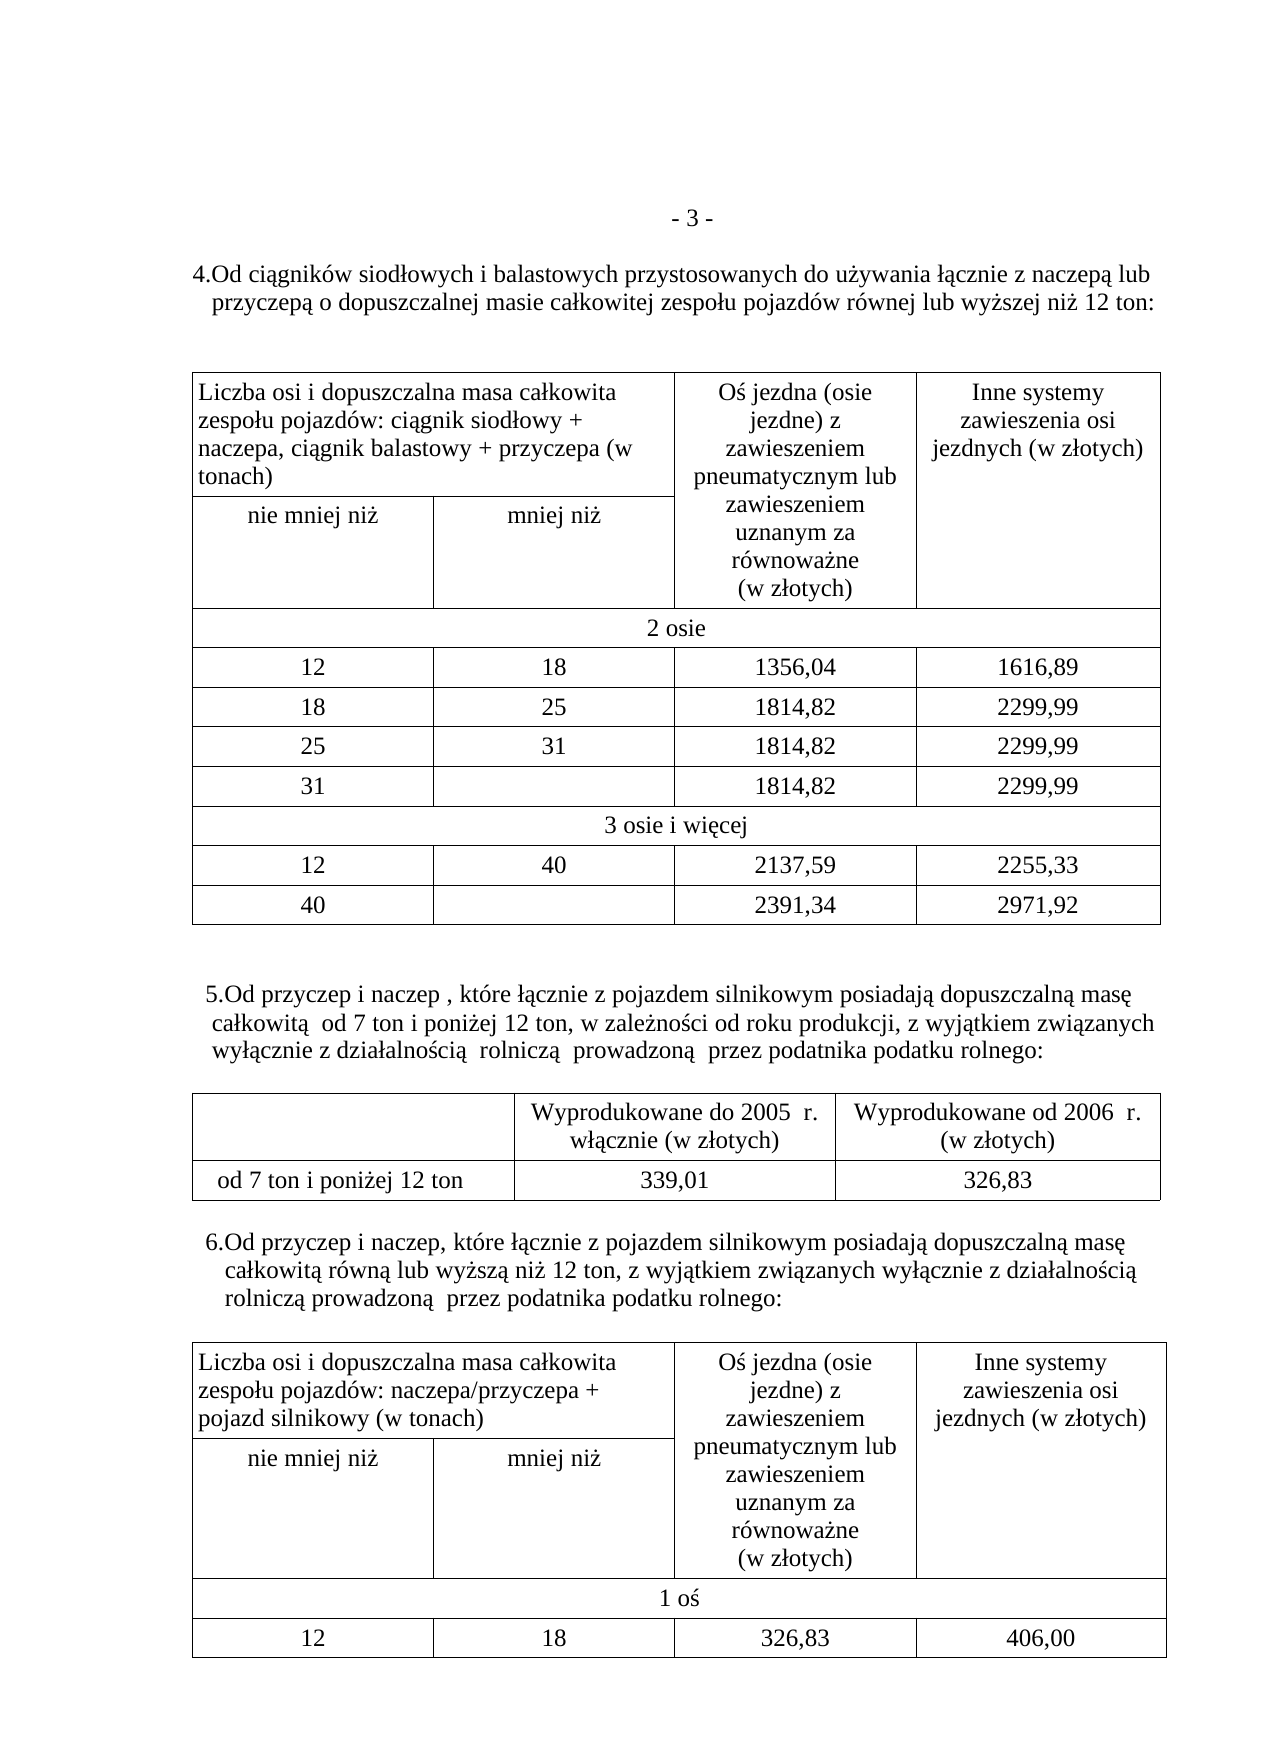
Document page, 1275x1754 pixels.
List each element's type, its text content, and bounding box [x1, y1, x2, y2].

table_cell 2299,99 [917, 688, 1160, 726]
table_cell 40 [434, 846, 674, 885]
table_cell 31 [193, 767, 433, 806]
table_header [193, 1094, 514, 1160]
table_cell 2391,34 [675, 886, 916, 924]
table_cell 40 [193, 886, 433, 924]
table_cell 1356,04 [675, 648, 916, 687]
table_cell 2137,59 [675, 846, 916, 885]
table_cell [434, 767, 674, 806]
table_cell 326,83 [675, 1619, 916, 1657]
table_cell 18 [434, 648, 674, 687]
table_cell 406,00 [917, 1619, 1166, 1657]
text przyczepą o dopuszczalnej masie całkowitej zespołu pojazdów równej lub wyższej niż 12 ton: [192, 288, 1157, 316]
table_cell 31 [434, 727, 674, 766]
text wyłącznie z działalnością rolniczą prowadzoną przez podatnika podatku rolnego: [192, 1036, 1157, 1064]
table_cell 2 osie [193, 609, 1160, 647]
table_cell 2299,99 [917, 767, 1160, 806]
table_cell nie mniej niż [193, 497, 433, 608]
table_cell 1814,82 [675, 727, 916, 766]
table_cell 3 osie i więcej [193, 807, 1160, 845]
table_header Oś jezdna (osie jezdne) z zawieszeniem pneumatycznym lub zawieszeniem uznanym za równoważne (w złotych) [675, 373, 916, 608]
table_cell 12 [193, 846, 433, 885]
table_cell 326,83 [836, 1161, 1160, 1200]
table_cell 25 [193, 727, 433, 766]
table_cell mniej niż [434, 1439, 674, 1578]
table_cell [434, 886, 674, 924]
table_header Wyprodukowane od 2006 r. (w złotych) [836, 1094, 1160, 1160]
table_cell Oś jezdna (osie jezdne) z zawieszeniem pneumatycznym lub zawieszeniem uznanym za równoważne (w złotych) [675, 1343, 916, 1578]
text całkowitą równą lub wyższą niż 12 ton, z wyjątkiem związanych wyłącznie z działalnością [192, 1256, 1157, 1284]
table_cell 339,01 [515, 1161, 835, 1200]
text całkowitą od 7 ton i poniżej 12 ton, w zależności od roku produkcji, z wyjątkiem związanych [192, 1008, 1157, 1036]
table_header Wyprodukowane do 2005 r. włącznie (w złotych) [515, 1094, 835, 1160]
table_cell nie mniej niż [193, 1439, 433, 1578]
table_cell 12 [193, 1619, 433, 1657]
table_header Inne systemy zawieszenia osi jezdnych (w złotych) [917, 373, 1160, 608]
table_cell 1814,82 [675, 767, 916, 806]
table_cell 1616,89 [917, 648, 1160, 687]
table_cell 25 [434, 688, 674, 726]
table_cell mniej niż [434, 497, 674, 608]
table_cell 1 oś [193, 1579, 1166, 1618]
table_cell 18 [193, 688, 433, 726]
table_cell Inne systemy zawieszenia osi jezdnych (w złotych) [917, 1343, 1166, 1578]
table_cell 2255,33 [917, 846, 1160, 885]
table_cell od 7 ton i poniżej 12 ton [193, 1161, 514, 1200]
text 5.Od przyczep i naczep , które łącznie z pojazdem silnikowym posiadają dopuszczalną masę [192, 980, 1157, 1008]
table_cell 1814,82 [675, 688, 916, 726]
table_cell 18 [434, 1619, 674, 1657]
text rolniczą prowadzoną przez podatnika podatku rolnego: [192, 1284, 1157, 1312]
table_header Liczba osi i dopuszczalna masa całkowita zespołu pojazdów: ciągnik siodłowy + naczepa, ciągnik balastowy + przyczepa (w tonach) [193, 373, 674, 496]
text 6.Od przyczep i naczep, które łącznie z pojazdem silnikowym posiadają dopuszczalną masę [192, 1228, 1157, 1256]
text 4.Od ciągników siodłowych i balastowych przystosowanych do używania łącznie z naczepą lub [192, 260, 1157, 288]
table_cell 12 [193, 648, 433, 687]
table_cell Liczba osi i dopuszczalna masa całkowita zespołu pojazdów: naczepa/przyczepa + pojazd silnikowy (w tonach) [193, 1343, 674, 1438]
text - 3 - [192, 204, 1157, 232]
table_cell 2971,92 [917, 886, 1160, 924]
table_cell 2299,99 [917, 727, 1160, 766]
